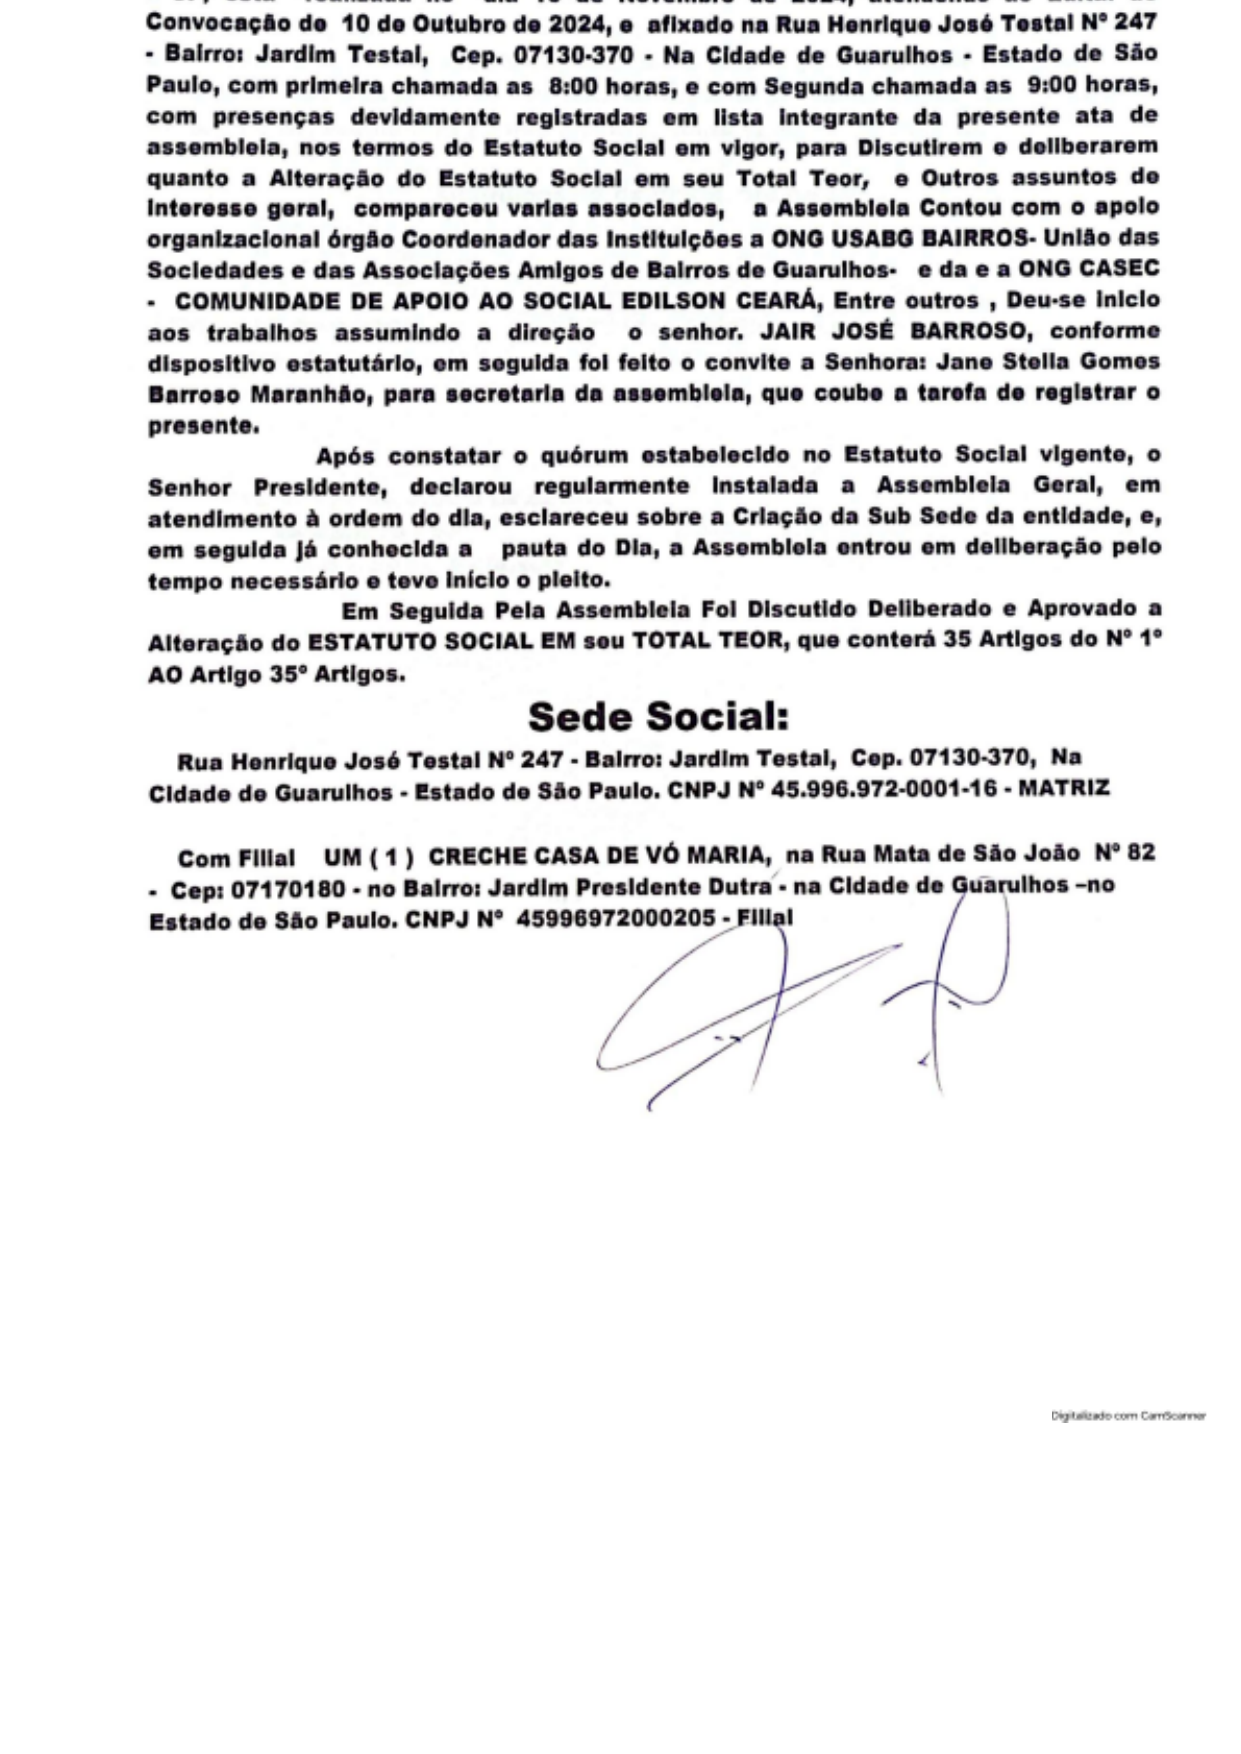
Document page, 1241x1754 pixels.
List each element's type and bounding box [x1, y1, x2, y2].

picture [51, 0, 1188, 1131]
picture [1052, 1408, 1207, 1423]
